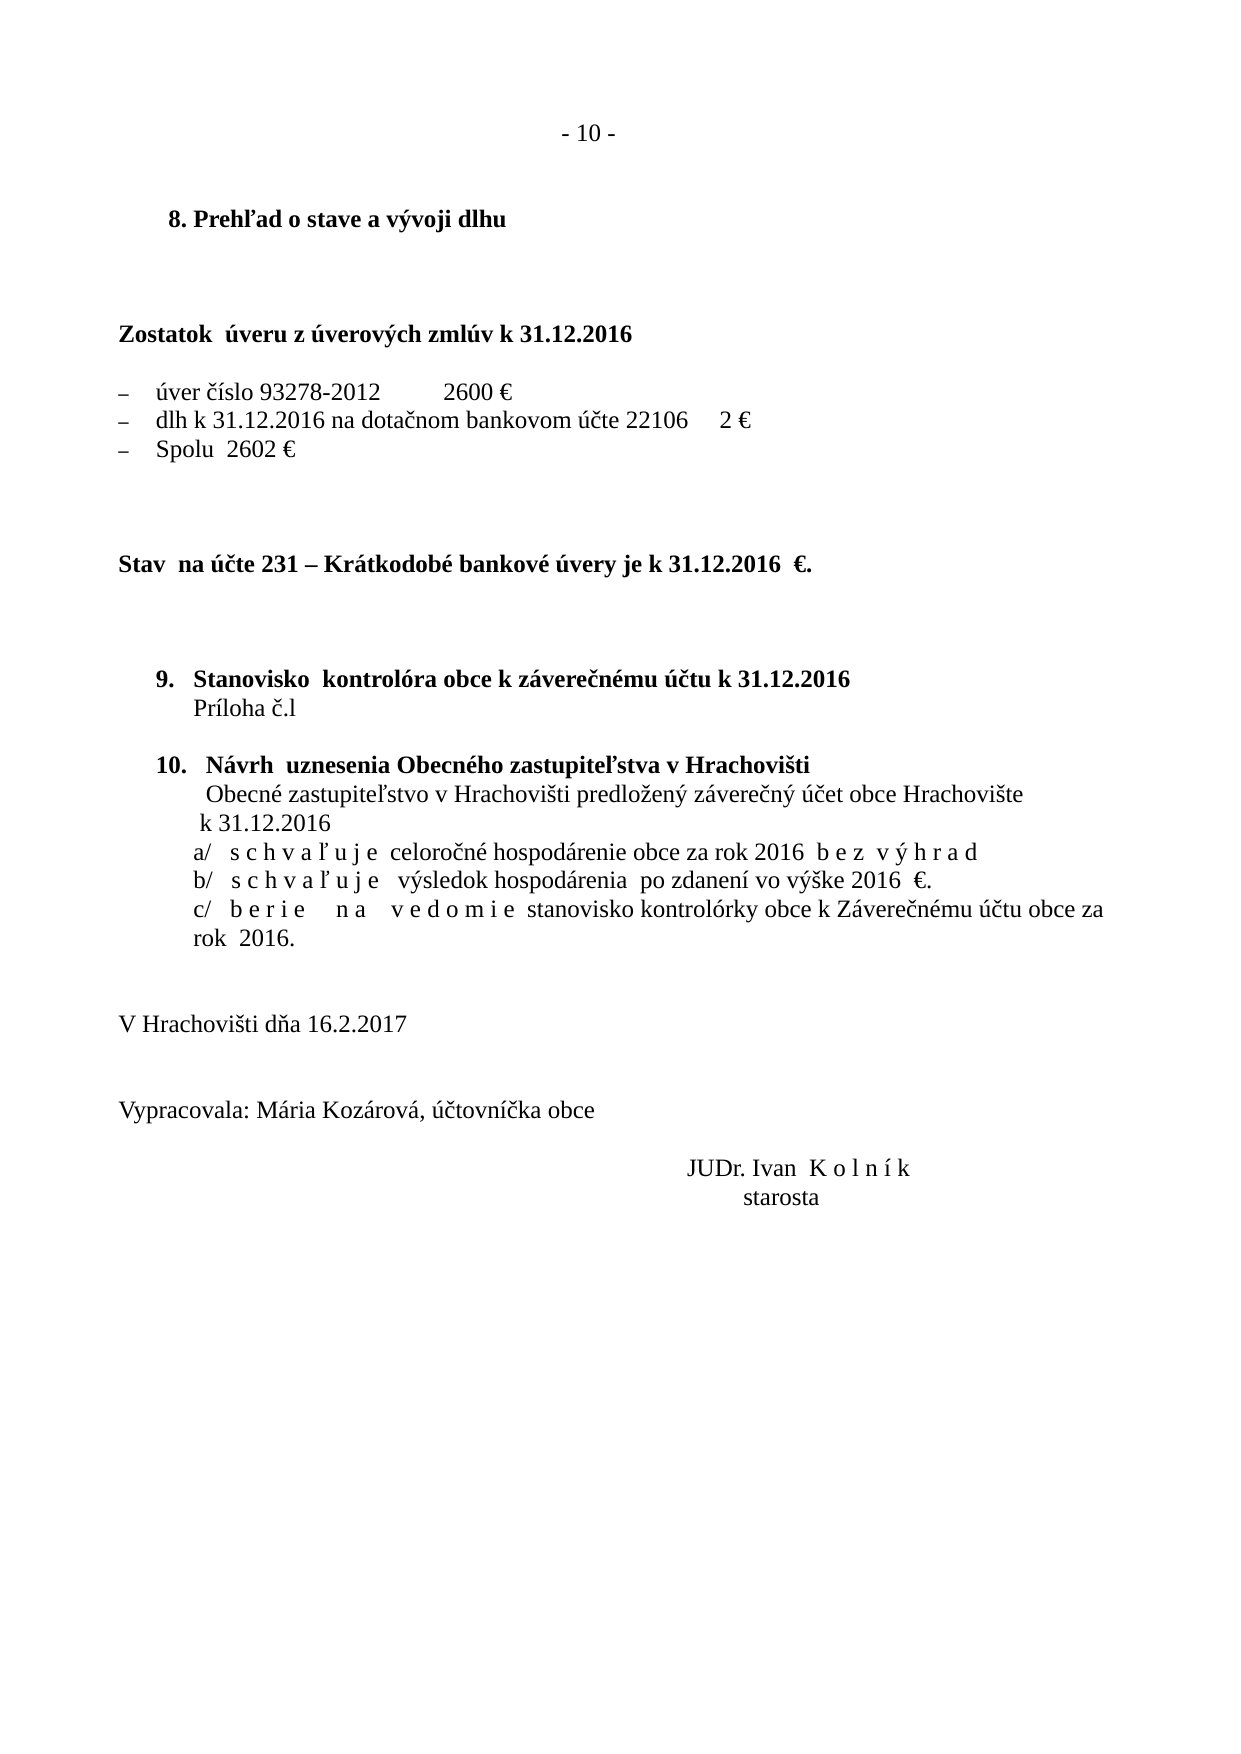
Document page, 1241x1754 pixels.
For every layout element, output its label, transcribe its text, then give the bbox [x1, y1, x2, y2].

text starosta [118, 1182, 1122, 1211]
list Návrh uznesenia Obecného zastupiteľstva v Hrachovišti [156, 751, 1122, 779]
list Obecné zastupiteľstvo v Hrachovišti predložený záverečný účet obce Hrachovište [156, 779, 1122, 808]
list Spolu 2602 € [118, 434, 1122, 463]
list Stanovisko kontrolóra obce k záverečnému účtu k 31.12.2016 [156, 664, 1122, 693]
list c/ b e r i e n a v e d o m i e stanovisko kontrolórky obce k Záverečnému účtu obce za rok 2016. [156, 894, 1122, 952]
text V Hrachovišti dňa 16.2.2017 [118, 1009, 1122, 1038]
text Vypracovala: Mária Kozárová, účtovníčka obce [118, 1096, 1122, 1124]
text Stav na účte 231 – Krátkodobé bankové úvery je k 31.12.2016 €. [118, 549, 1122, 578]
list a/ s c h v a ľ u j e celoročné hospodárenie obce za rok 2016 b e z v ý h r a d [156, 837, 1122, 866]
list b/ s c h v a ľ u j e výsledok hospodárenia po zdanení vo výške 2016 €. [156, 866, 1122, 894]
list úver číslo 93278-2012 2600 € [118, 377, 1122, 406]
text 8. Prehľad o stave a vývoji dlhu [118, 204, 1122, 233]
list k 31.12.2016 [156, 808, 1122, 837]
list Príloha č.l [156, 693, 1122, 722]
text Zostatok úveru z úverových zmlúv k 31.12.2016 [118, 319, 1122, 348]
list dlh k 31.12.2016 na dotačnom bankovom účte 22106 2 € [118, 406, 1122, 434]
text - 10 - [118, 118, 1122, 147]
text JUDr. Ivan K o l n í k [118, 1153, 1122, 1182]
